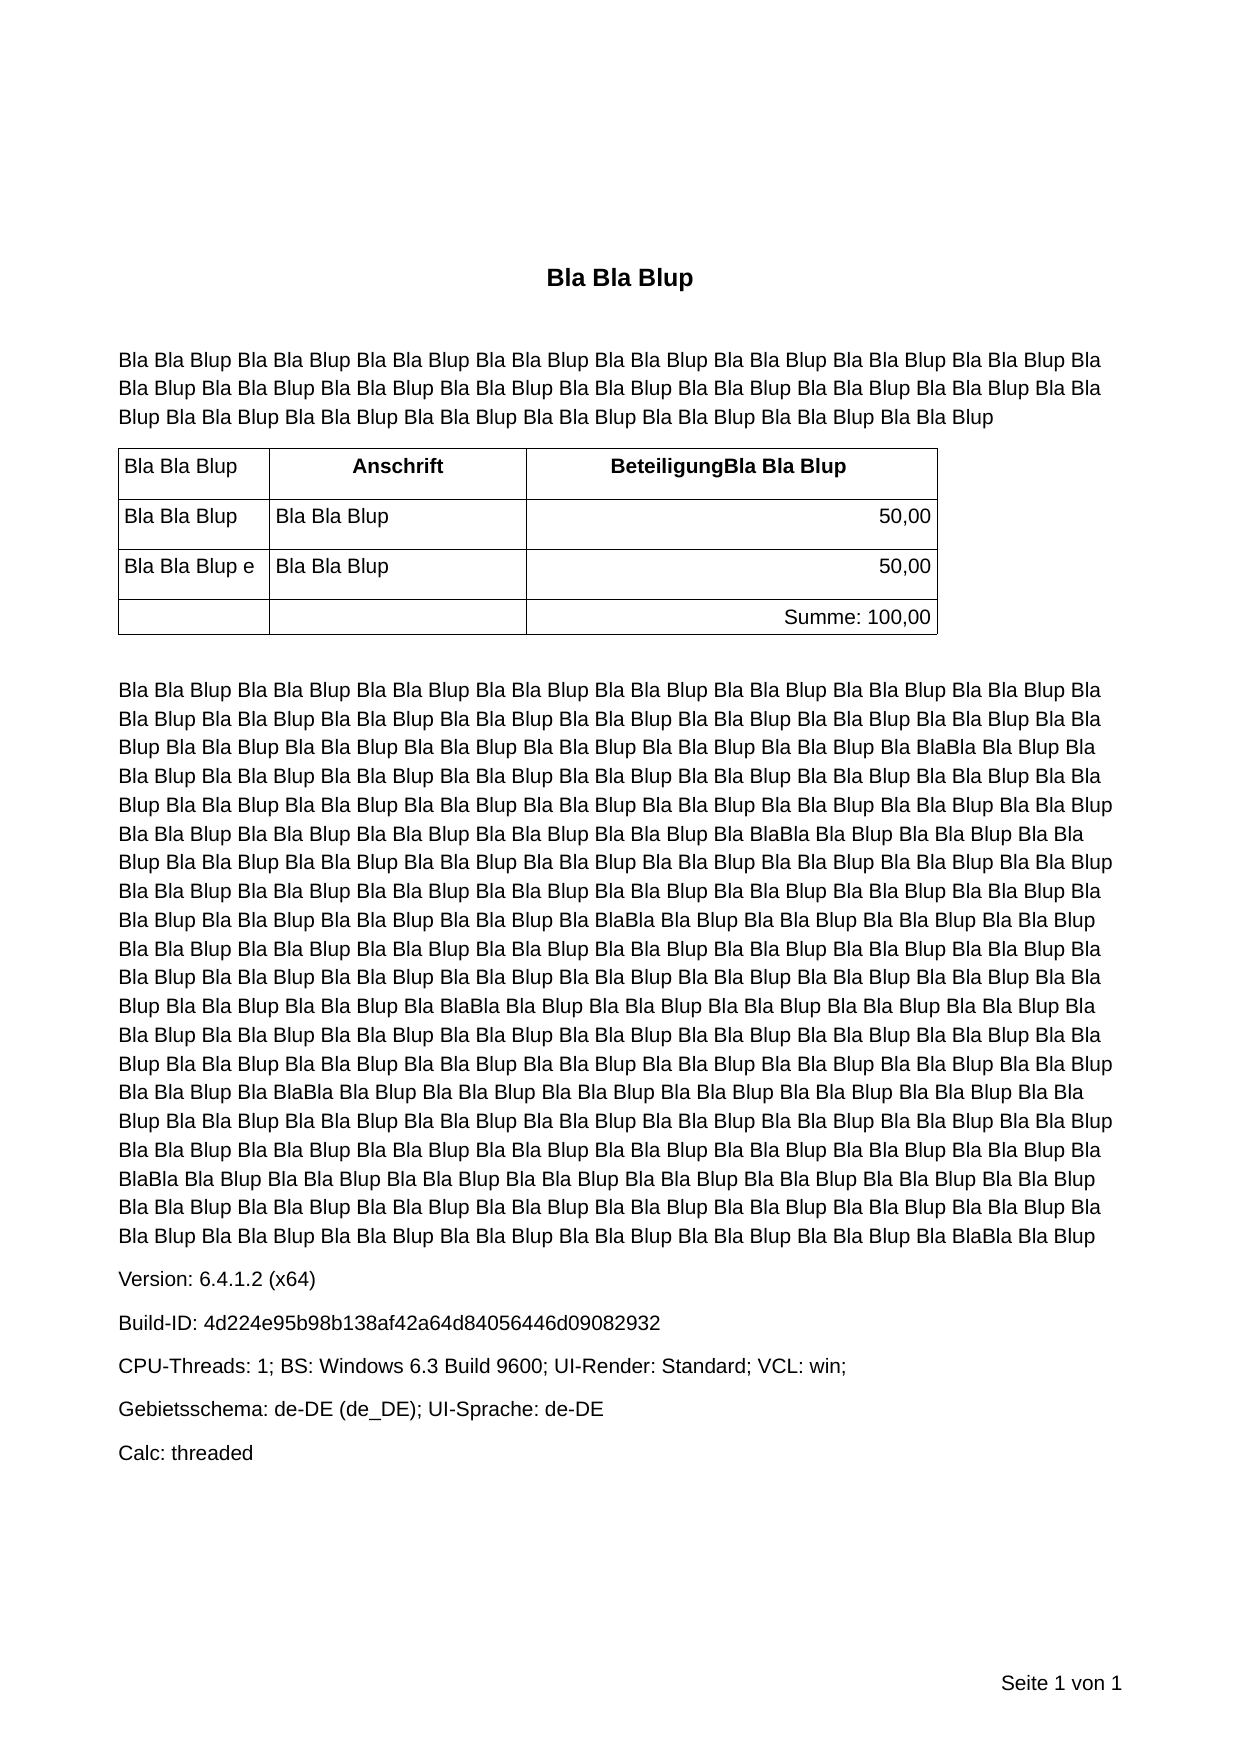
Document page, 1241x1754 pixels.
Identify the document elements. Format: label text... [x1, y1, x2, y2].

table_cell Bla Bla Blup [270, 500, 526, 548]
subtitle Bla Bla Blup [118, 263, 1122, 292]
table_cell 50,00 [527, 550, 937, 599]
text Gebietsschema: de-DE (de_DE); UI-Sprache: de-DE [118, 1397, 1122, 1421]
table_header BeteiligungBla Bla Blup [527, 449, 937, 498]
table_cell Bla Bla Blup e [119, 550, 269, 599]
table_header Bla Bla Blup [119, 449, 269, 498]
text CPU-Threads: 1; BS: Windows 6.3 Build 9600; UI-Render: Standard; VCL: win; [118, 1354, 1122, 1378]
table_cell Summe: 100,00 [527, 600, 937, 634]
table_cell [119, 600, 269, 634]
text Bla Bla Blup Bla Bla Blup Bla Bla Blup Bla Bla Blup Bla Bla Blup Bla Bla Blup Bla Bla Blup Bla Bla Blup Bla Bla Blup Bla Bla Blup Bla Bla Blup Bla Bla Blup Bla Bla Blup Bla Bla Blup Bla Bla Blup Bla Bla Blup Bla Bla Blup Bla Bla Blup Bla Bla Blup Bla Bla Blup Bla Bla Blup Bla Bla Blup Bla Bla Blup Bla Bla Blup [118, 347, 1122, 429]
text Bla Bla Blup Bla Bla Blup Bla Bla Blup Bla Bla Blup Bla Bla Blup Bla Bla Blup Bla Bla Blup Bla Bla Blup Bla Bla Blup Bla Bla Blup Bla Bla Blup Bla Bla Blup Bla Bla Blup Bla Bla Blup Bla Bla Blup Bla Bla Blup Bla Bla Blup Bla Bla Blup Bla Bla Blup Bla Bla Blup Bla Bla Blup Bla Bla Blup Bla Bla Blup Bla BlaBla Bla Blup Bla Bla Blup Bla Bla Blup Bla Bla Blup Bla Bla Blup Bla Bla Blup Bla Bla Blup Bla Bla Blup Bla Bla Blup Bla Bla Blup Bla Bla Blup Bla Bla Blup Bla Bla Blup Bla Bla Blup Bla Bla Blup Bla Bla Blup Bla Bla Blup Bla Bla Blup Bla Bla Blup Bla Bla Blup Bla Bla Blup Bla Bla Blup Bla Bla Blup Bla BlaBla Bla Blup Bla Bla Blup Bla Bla Blup Bla Bla Blup Bla Bla Blup Bla Bla Blup Bla Bla Blup Bla Bla Blup Bla Bla Blup Bla Bla Blup Bla Bla Blup Bla Bla Blup Bla Bla Blup Bla Bla Blup Bla Bla Blup Bla Bla Blup Bla Bla Blup Bla Bla Blup Bla Bla Blup Bla Bla Blup Bla Bla Blup Bla Bla Blup Bla Bla Blup Bla BlaBla Bla Blup Bla Bla Blup Bla Bla Blup Bla Bla Blup Bla Bla Blup Bla Bla Blup Bla Bla Blup Bla Bla Blup Bla Bla Blup Bla Bla Blup Bla Bla Blup Bla Bla Blup Bla Bla Blup Bla Bla Blup Bla Bla Blup Bla Bla Blup Bla Bla Blup Bla Bla Blup Bla Bla Blup Bla Bla Blup Bla Bla Blup Bla Bla Blup Bla Bla Blup Bla BlaBla Bla Blup Bla Bla Blup Bla Bla Blup Bla Bla Blup Bla Bla Blup Bla Bla Blup Bla Bla Blup Bla Bla Blup Bla Bla Blup Bla Bla Blup Bla Bla Blup Bla Bla Blup Bla Bla Blup Bla Bla Blup Bla Bla Blup Bla Bla Blup Bla Bla Blup Bla Bla Blup Bla Bla Blup Bla Bla Blup Bla Bla Blup Bla Bla Blup Bla Bla Blup Bla BlaBla Bla Blup Bla Bla Blup Bla Bla Blup Bla Bla Blup Bla Bla Blup Bla Bla Blup Bla Bla Blup Bla Bla Blup Bla Bla Blup Bla Bla Blup Bla Bla Blup Bla Bla Blup Bla Bla Blup Bla Bla Blup Bla Bla Blup Bla Bla Blup Bla Bla Blup Bla Bla Blup Bla Bla Blup Bla Bla Blup Bla Bla Blup Bla Bla Blup Bla Bla Blup Bla BlaBla Bla Blup Bla Bla Blup Bla Bla Blup Bla Bla Blup Bla Bla Blup Bla Bla Blup Bla Bla Blup Bla Bla Blup Bla Bla Blup Bla Bla Blup Bla Bla Blup Bla Bla Blup Bla Bla Blup Bla Bla Blup Bla Bla Blup Bla Bla Blup Bla Bla Blup Bla Bla Blup Bla Bla Blup Bla Bla Blup Bla Bla Blup Bla Bla Blup Bla Bla Blup Bla BlaBla Bla Blup [118, 678, 1122, 1248]
text Build-ID: 4d224e95b98b138af42a64d84056446d09082932 [118, 1311, 1122, 1334]
table_cell [270, 600, 526, 634]
table_cell Bla Bla Blup [119, 500, 269, 548]
text Version: 6.4.1.2 (x64) [118, 1267, 1122, 1291]
table_header Anschrift [270, 449, 526, 498]
table_cell 50,00 [527, 500, 937, 548]
table_cell Bla Bla Blup [270, 550, 526, 599]
text Calc: threaded [118, 1441, 1122, 1464]
